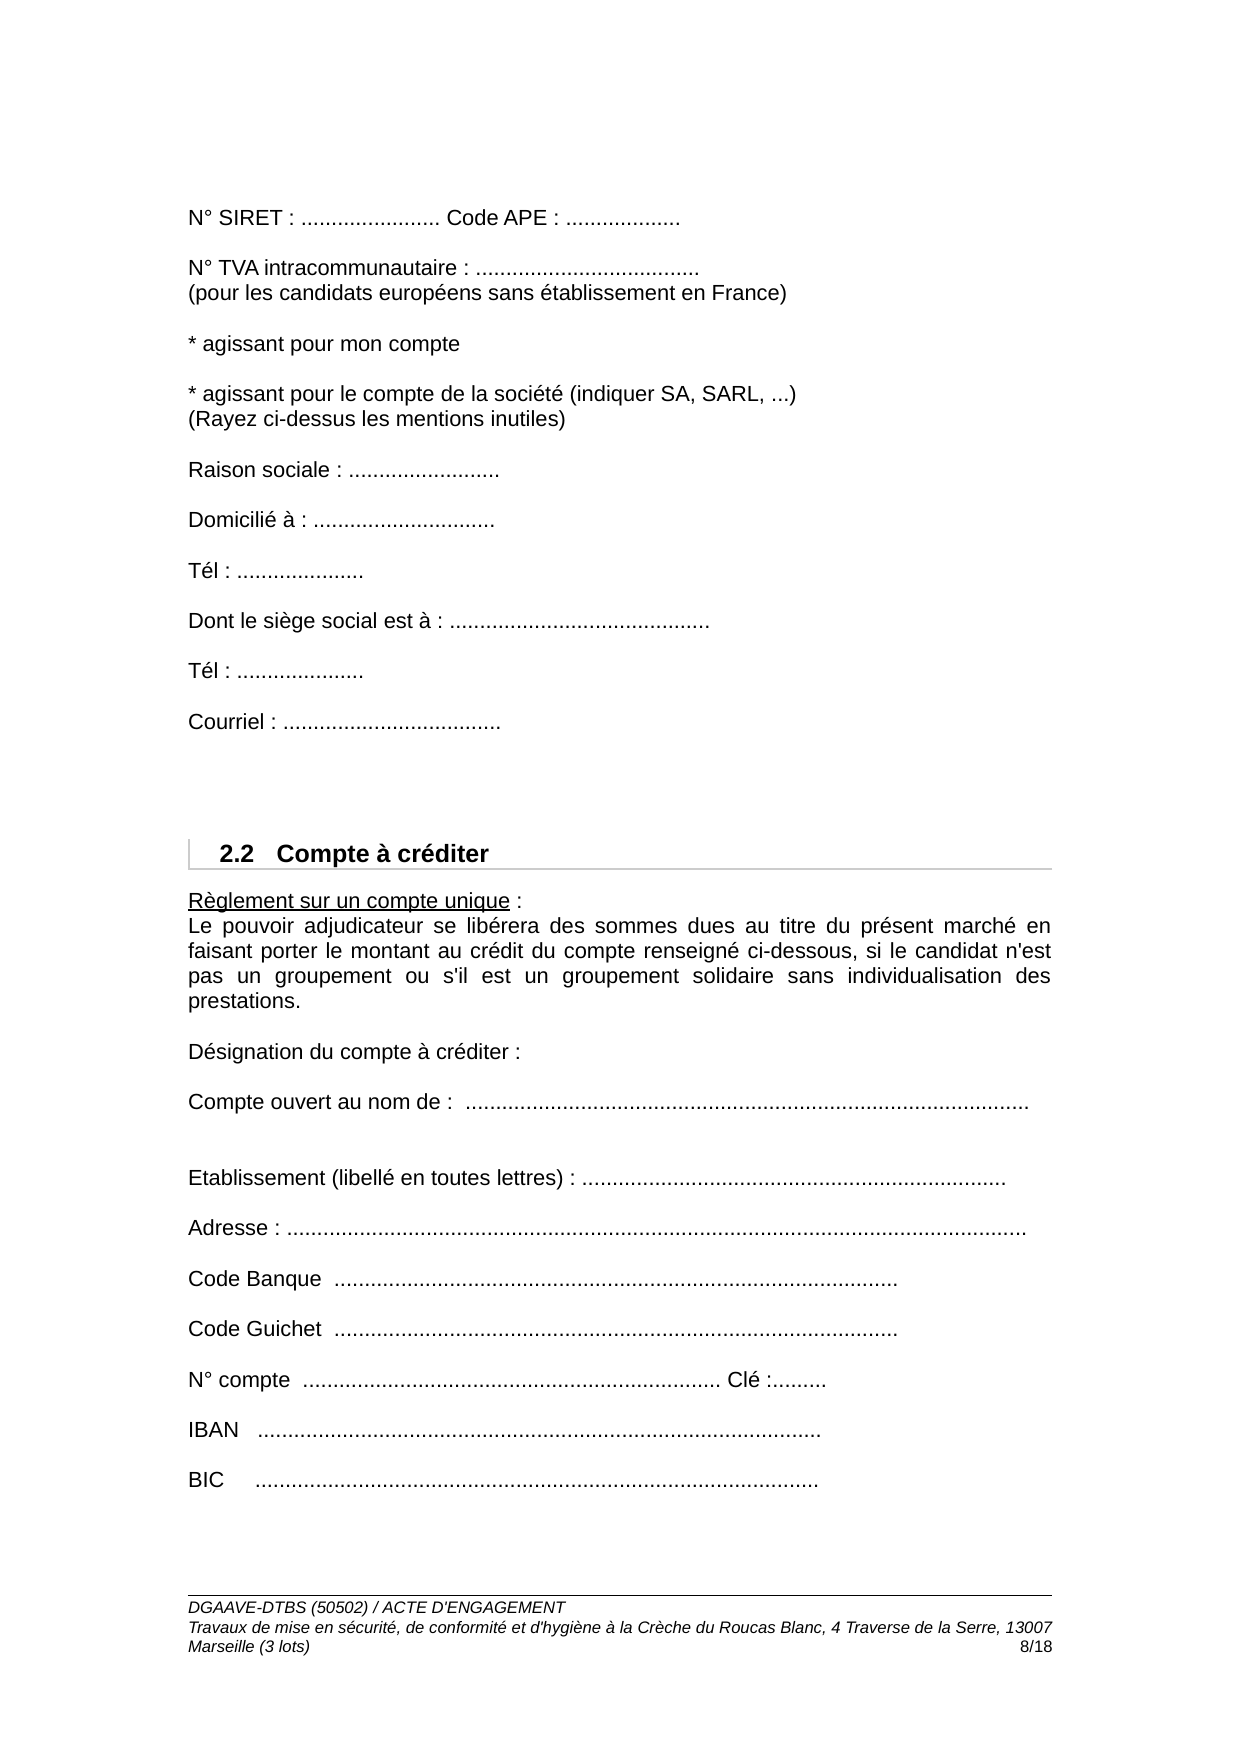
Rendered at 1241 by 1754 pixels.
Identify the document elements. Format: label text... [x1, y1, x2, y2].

text Le pouvoir adjudicateur se libérera des sommes dues au titre du présent marché en faisant porter le montant au crédit du compte renseigné ci-dessous, si le candidat n'est pas un groupement ou s'il est un groupement solidaire sans individualisation des prestations. [188, 913, 1052, 1014]
text Code Banque ............................................................................................. [188, 1266, 1052, 1291]
text N° SIRET : ....................... Code APE : ................... [188, 204, 1052, 230]
text IBAN ............................................................................................. [188, 1417, 1052, 1442]
text Etablissement (libellé en toutes lettres) : ...................................................................... [188, 1165, 1052, 1190]
text Courriel : .................................... [188, 709, 1052, 734]
text * agissant pour le compte de la société (indiquer SA, SARL, ...) [188, 381, 1052, 406]
text BIC ............................................................................................. [188, 1467, 1052, 1493]
text Domicilié à : .............................. [188, 507, 1052, 532]
text Désignation du compte à créditer : [188, 1039, 1052, 1064]
text * agissant pour mon compte [188, 331, 1052, 356]
text (Rayez ci-dessus les mentions inutiles) [188, 406, 1052, 431]
text Compte ouvert au nom de : ............................................................................................. [188, 1089, 1052, 1114]
text Règlement sur un compte unique : [188, 888, 1052, 913]
text Adresse : .......................................................................................................................... [188, 1215, 1052, 1241]
text N° compte ..................................................................... Clé :......... [188, 1367, 1052, 1392]
text Raison sociale : ......................... [188, 457, 1052, 482]
text Tél : ..................... [188, 658, 1052, 683]
text N° TVA intracommunautaire : ..................................... [188, 255, 1052, 280]
subtitle Compte à créditer [190, 839, 1052, 868]
text Code Guichet ............................................................................................. [188, 1316, 1052, 1341]
text Dont le siège social est à : ........................................... [188, 608, 1052, 633]
text (pour les candidats européens sans établissement en France) [188, 280, 1052, 305]
text Tél : ..................... [188, 557, 1052, 583]
